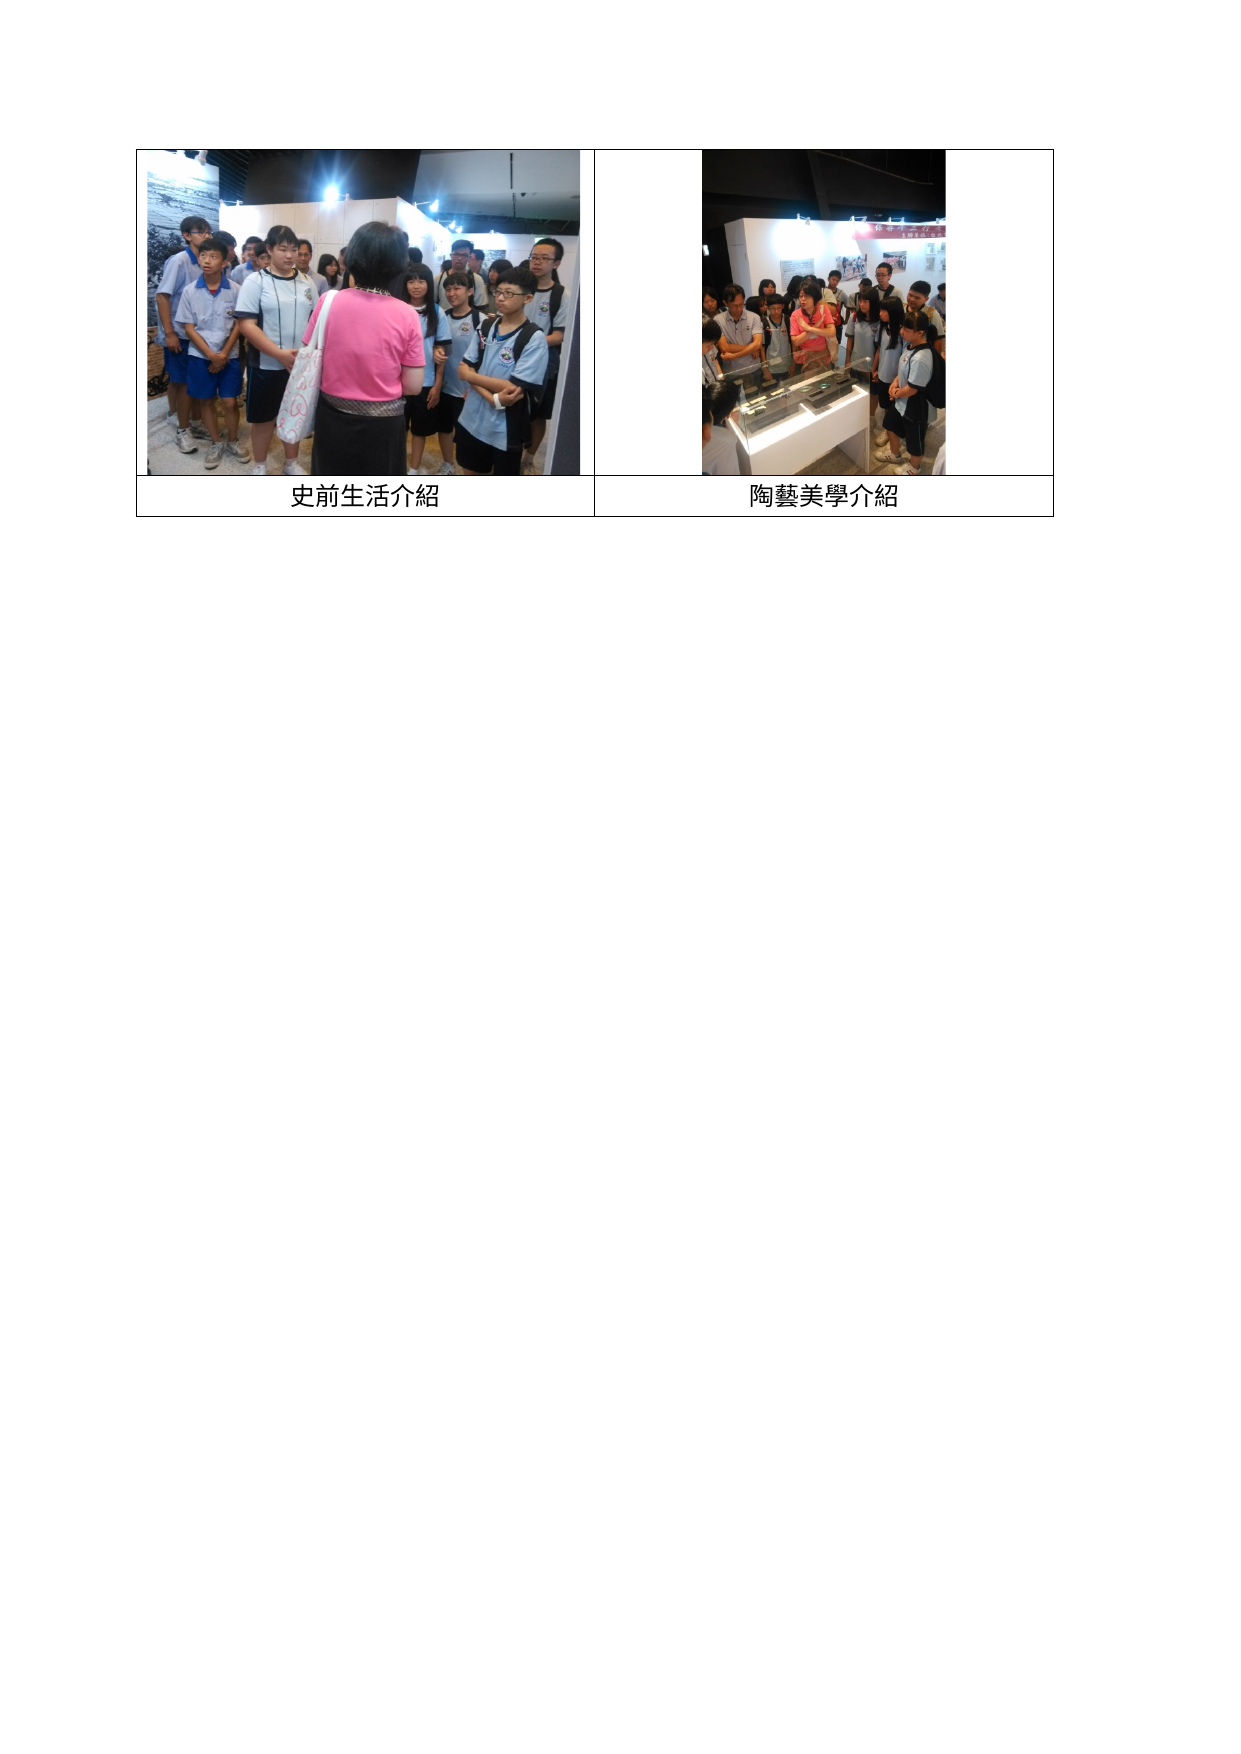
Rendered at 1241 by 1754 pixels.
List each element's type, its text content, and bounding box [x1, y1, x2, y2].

table_cell [581, 150, 594, 475]
table_cell [137, 150, 147, 475]
table_cell 史前生活介紹 [137, 476, 594, 516]
table_cell 陶藝美學介紹 [595, 476, 1053, 516]
table_cell [946, 150, 1053, 475]
table_cell [595, 150, 702, 475]
